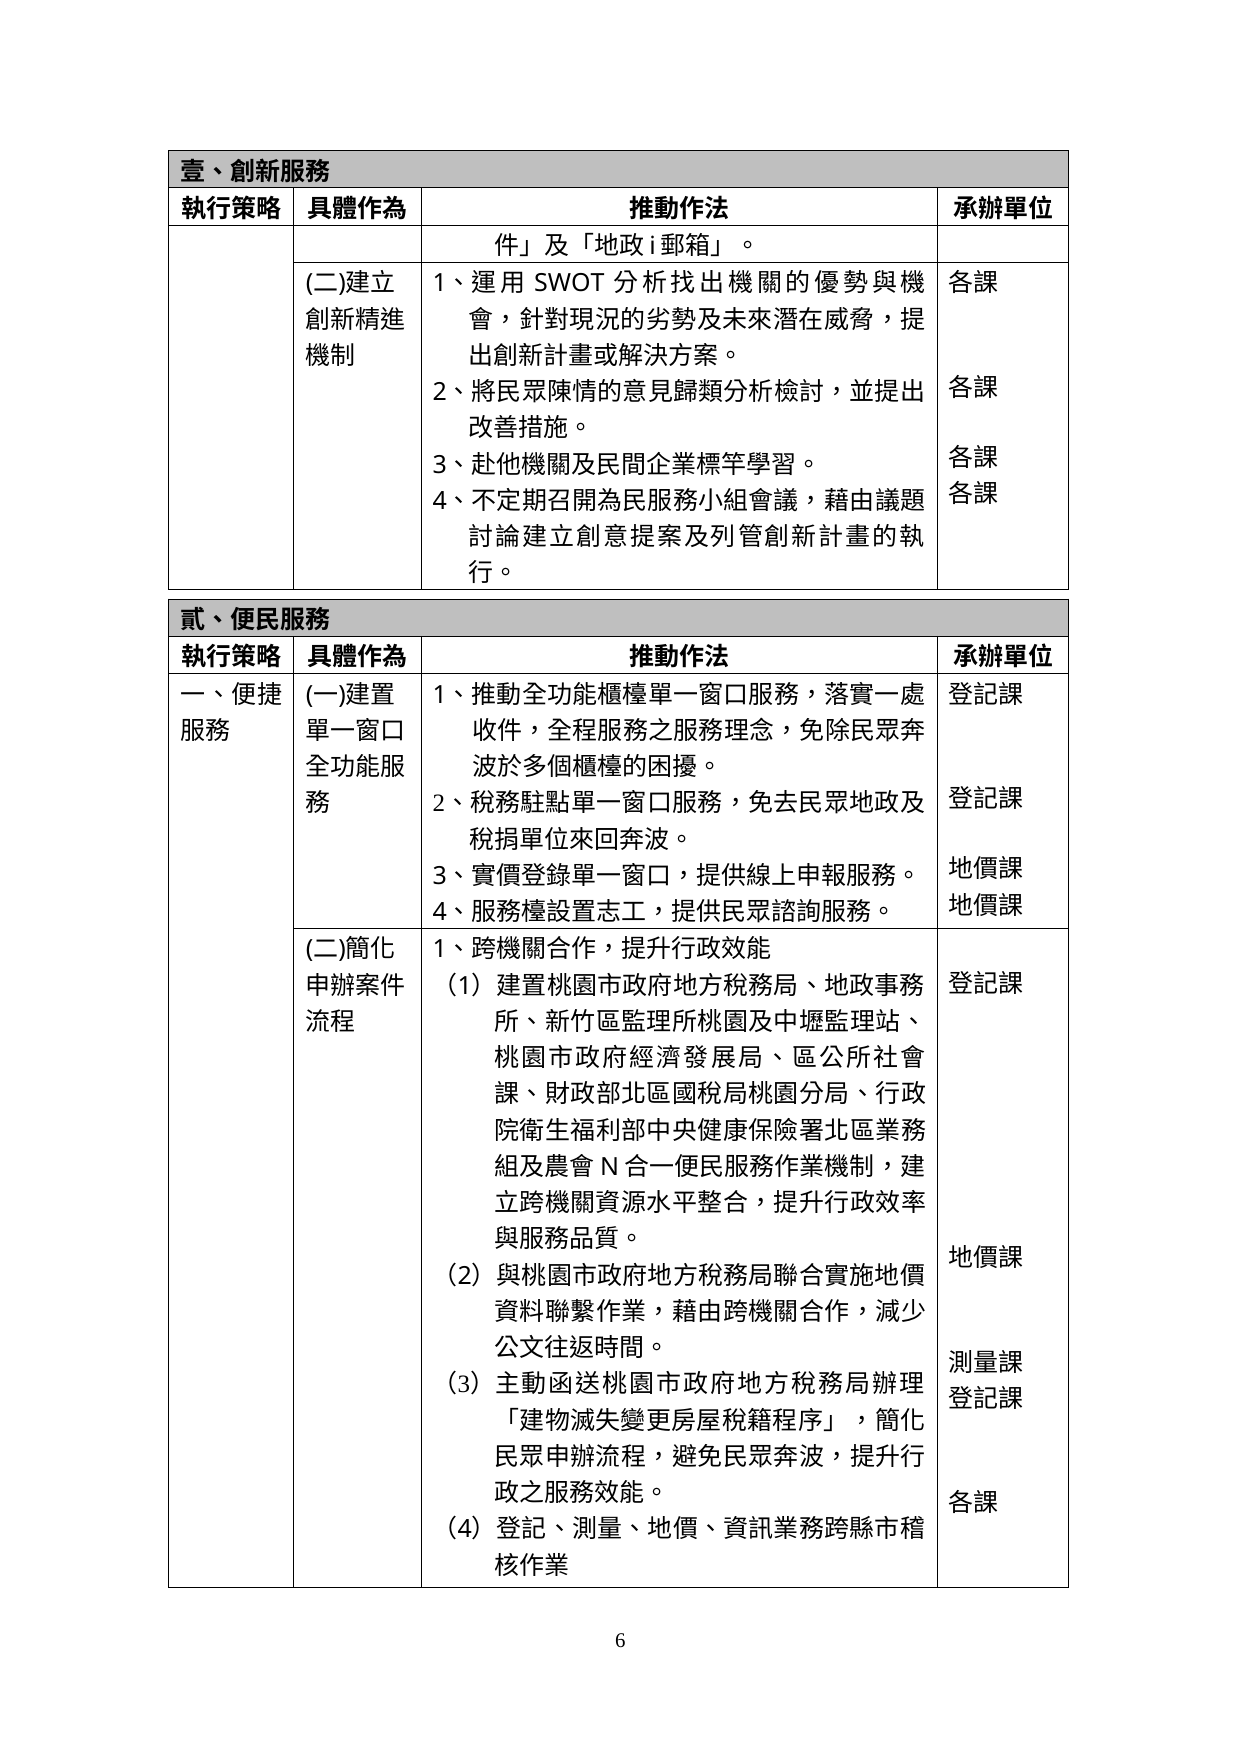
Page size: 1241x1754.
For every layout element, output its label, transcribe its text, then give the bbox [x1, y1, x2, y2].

table_cell (二)建立創新精進機制 [294, 263, 421, 589]
table_cell 一、便捷服務 [169, 674, 293, 1587]
table_cell 各課 各課 各課 各課 [938, 263, 1068, 589]
table_cell 執行策略 [169, 188, 293, 224]
table_cell 推動作法 [422, 637, 937, 673]
table_cell 推動全功能櫃檯單一窗口服務，落實一處收件，全程服務之服務理念，免除民眾奔波於多個櫃檯的困擾。 稅務駐點單一窗口服務，免去民眾地政及稅捐單位來回奔波。 實價登錄單一窗口，提供線上申報服務。 服務檯設置志工，提供民眾諮詢服務。 [422, 674, 937, 928]
table_cell 具體作為 [294, 637, 421, 673]
table_cell 執行策略 [169, 637, 293, 673]
table_cell 具體作為 [294, 188, 421, 224]
table_header 創新服務 [169, 151, 1068, 187]
table_cell 承辦單位 [938, 637, 1068, 673]
table_cell 運用SWOT分析找出機關的優勢與機會，針對現況的劣勢及未來潛在威脅，提出創新計畫或解決方案。 將民眾陳情的意見歸類分析檢討，並提出改善措施。 赴他機關及民間企業標竿學習。 不定期召開為民服務小組會議，藉由議題討論建立創意提案及列管創新計畫的執行。 [422, 263, 937, 589]
table_cell 承辦單位 [938, 188, 1068, 224]
table_cell [938, 226, 1068, 262]
table_cell 推動作法 [422, 188, 937, 224]
table_cell (一)建置單一窗口全功能服務 [294, 674, 421, 928]
table_cell 跨機關合作，提升行政效能 建置桃園市政府地方稅務局、地政事務所、新竹區監理所桃園及中壢監理站、桃園市政府經濟發展局、區公所社會課、財政部北區國稅局桃園分局、行政院衛生福利部中央健康保險署北區業務組及農會N合一便民服務作業機制，建立跨機關資源水平整合，提升行政效率與服務品質。 與桃園市政府地方稅務局聯合實施地價資料聯繫作業，藉由跨機關合作，減少公文往返時間。 主動函送桃園市政府地方稅務局辦理「建物滅失變更房屋稅籍程序」，簡化民眾申辦流程，避免民眾奔波，提升行政之服務效能。 登記、測量、地價、資訊業務跨縣市稽核作業 推動免到所之服務 推動網路e指通線上申辦服務。 推動內政部地政線上申辦服務。 實施案件通信申請服務。 收退費轉帳服務。 鑑界案件併辦住址變更登記服務。 主動簡化作業流程 提供簡易案件代填申請書服務。 各類謄本申請免填申請書。 退還溢繳地政規費免填申請書。 依司法機關來文囑託直接辦理土地複丈及建物測量案件，債權人免填寫複丈申請書。 提供土地鑑界案件現場核發複丈成果圖服務。 推動土地登記案件免填登記清冊措施，簡化繳附文件，節省民眾填寫登記清冊時間及審查人員審核登記清冊時間。 提供地價改算通知書併同領件作業服務，地價改算通知書由申請人領件時一併領回，減少郵寄及申請人等候的時間。 推動土地登記申請案件補正作業簡化措施。 簡化規費退費作業。 簡化逕為加掛子號登記作業流程，減少辦理時間。 提供公寓大廈建物產權異動簡易查詢服務，避免重複申請，節省金錢及時間。 電話申請逕為辦理住址變更登記，減 少民眾洽公辦理時間。 登記領航員Land-Pilot預約服務，提供專人全程輔導。 減章措施 簡化逕為加掛子號登記作業流程。 民眾申請退還規費簡化作業。 建物滅失函請稅務機關變更房屋稅籍程序。 N合一便民服務。 提供預約服務措施 推動「登記案件預審」制度，減少申請人奔波，並縮短作業流程。 推動「建物所有權一次登記先期登錄作業」，利用公告期間先行登錄建物第一次登記資料於資料庫暫存檔內，俟公告完成再轉檔以節省案件處理時效。 提供登記案件線上預約申請服務，重測換狀等政策性業務提供預約申請，以縮短民眾等候時間，加速案件處理時效。 設置地籍資料線上預約服務措施，提供登記案件調閱、人工登記簿謄本等案件之資訊化服務，縮短民眾等候時間。 提供土地共有物分割及合併預先分算地價作業服務，讓民眾達到節稅之目的。 繼承案件線上預約諮詢服務，提供民眾一次到位諮詢服務。 八德地政與桃園市政府住宅發展處合作，提供設定案件預約到場收件服務。 大批案件預約送件服務。 登記領航員Land-Pilot預約服務，提供一對一專人專辦全程服務預約。 提供地政e化便捷服務措施。 實施民眾領件e化作業，縮短櫃檯人員人工調閱領件簿冊及民眾等待之時間。 落實免書證免謄本及戶役政查詢系統等便民措施，減少民眾應檢附書證謄本數量。 提供網路、超商申辦案件及繳費服務。 提供網路申領電子謄本作業。 提供地籍異動即時通便民服務。 提供公寓大廈建物產權異動簡易查詢服務。 提供到宅服務：登記案件到宅服務，提供本所轄區之申請人因年邁、身體殘障、行動不便，到宅核對身分之服務。 [422, 929, 937, 1587]
table_cell 登記課 地價課 測量課 登記課 各課 [938, 929, 1068, 1587]
table_cell (二)簡化申辦案件流程 [294, 929, 421, 1587]
table_header 便民服務 [169, 600, 1068, 636]
table_cell 登記課 登記課 地價課 地價課 [938, 674, 1068, 928]
